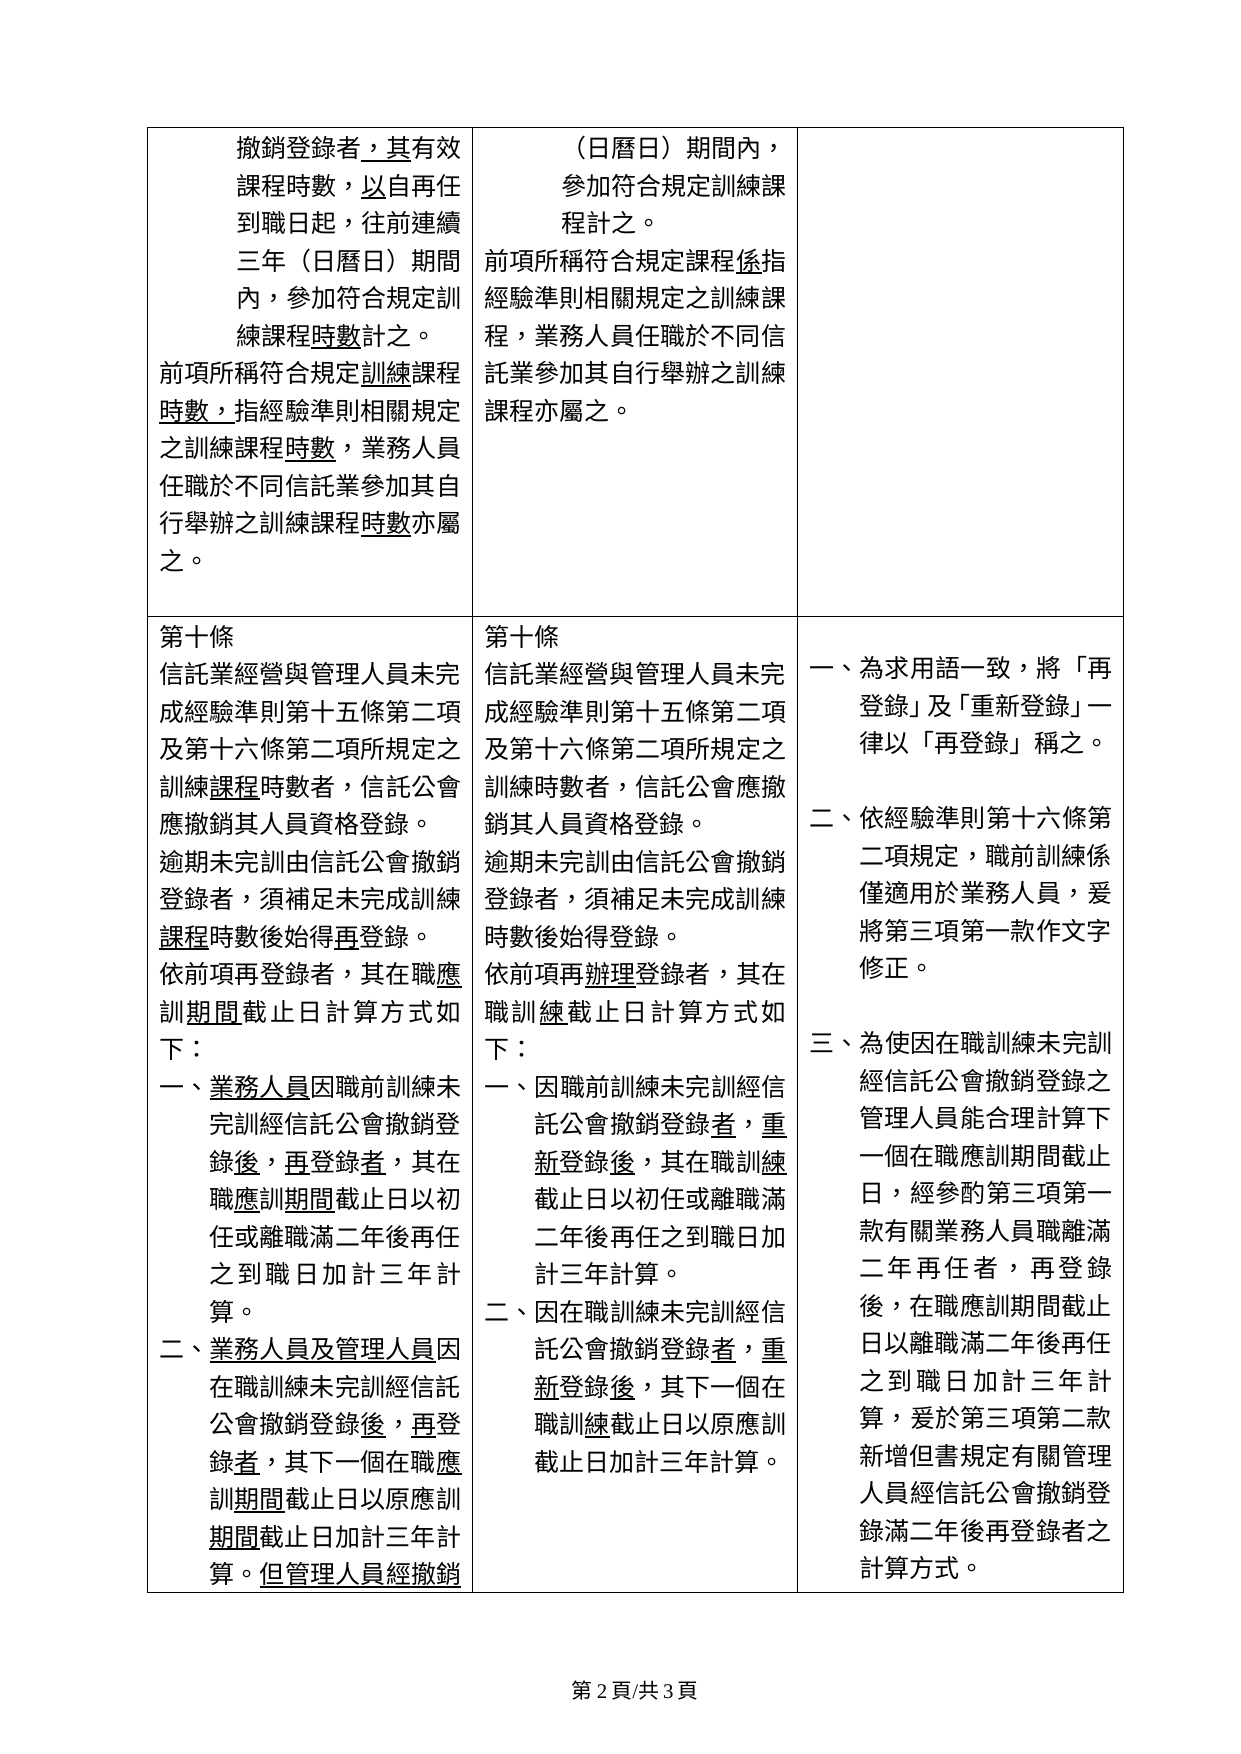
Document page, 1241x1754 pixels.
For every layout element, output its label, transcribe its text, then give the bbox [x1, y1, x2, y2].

table_cell [798, 128, 1123, 616]
table_cell （日曆日）期間內，參加符合規定訓練課程計之。 前項所稱符合規定課程係指經驗準則相關規定之訓練課程，業務人員任職於不同信託業參加其自行舉辦之訓練課程亦屬之。 [473, 128, 797, 616]
table_cell 一、為求用語一致，將「再登錄」及「重新登錄」一律以「再登錄」稱之。 二、依經驗準則第十六條第二項規定，職前訓練係僅適用於業務人員，爰將第三項第一款作文字修正。 三、為使因在職訓練未完訓經信託公會撤銷登錄之管理人員能合理計算下一個在職應訓期間截止日，經參酌第三項第一款有關業務人員職離滿二年再任者，再登錄後，在職應訓期間截止日以離職滿二年後再任之到職日加計三年計算，爰於第三項第二款新增但書規定有關管理人員經信託公會撤銷登錄滿二年後再登錄者之計算方式。 [798, 617, 1123, 1592]
table_cell 第十條 信託業經營與管理人員未完成經驗準則第十五條第二項及第十六條第二項所規定之訓練課程時數者，信託公會應撤銷其人員資格登錄。 逾期未完訓由信託公會撤銷登錄者，須補足未完成訓練課程時數後始得再登錄。 依前項再登錄者，其在職應訓期間截止日計算方式如下： 一、業務人員因職前訓練未完訓經信託公會撤銷登錄後，再登錄者，其在職應訓期間截止日以初任或離職滿二年後再任之到職日加計三年計算。 二、業務人員及管理人員因在職訓練未完訓經信託公會撤銷登錄後，再登錄者，其下一個在職應訓期間截止日以原應訓期間截止日加計三年計算。但管理人員經撤銷 [148, 617, 472, 1592]
table_cell 撤銷登錄者，其有效課程時數，以自再任到職日起，往前連續三年（日曆日）期間內，參加符合規定訓練課程時數計之。 前項所稱符合規定訓練課程時數，指經驗準則相關規定之訓練課程時數，業務人員任職於不同信託業參加其自行舉辦之訓練課程時數亦屬之。 [148, 128, 472, 616]
table_cell 第十條 信託業經營與管理人員未完成經驗準則第十五條第二項及第十六條第二項所規定之訓練時數者，信託公會應撤銷其人員資格登錄。 逾期未完訓由信託公會撤銷登錄者，須補足未完成訓練時數後始得登錄。 依前項再辦理登錄者，其在職訓練截止日計算方式如下： 一、因職前訓練未完訓經信託公會撤銷登錄者，重新登錄後，其在職訓練截止日以初任或離職滿二年後再任之到職日加計三年計算。 二、因在職訓練未完訓經信託公會撤銷登錄者，重新登錄後，其下一個在職訓練截止日以原應訓截止日加計三年計算。 [473, 617, 797, 1592]
